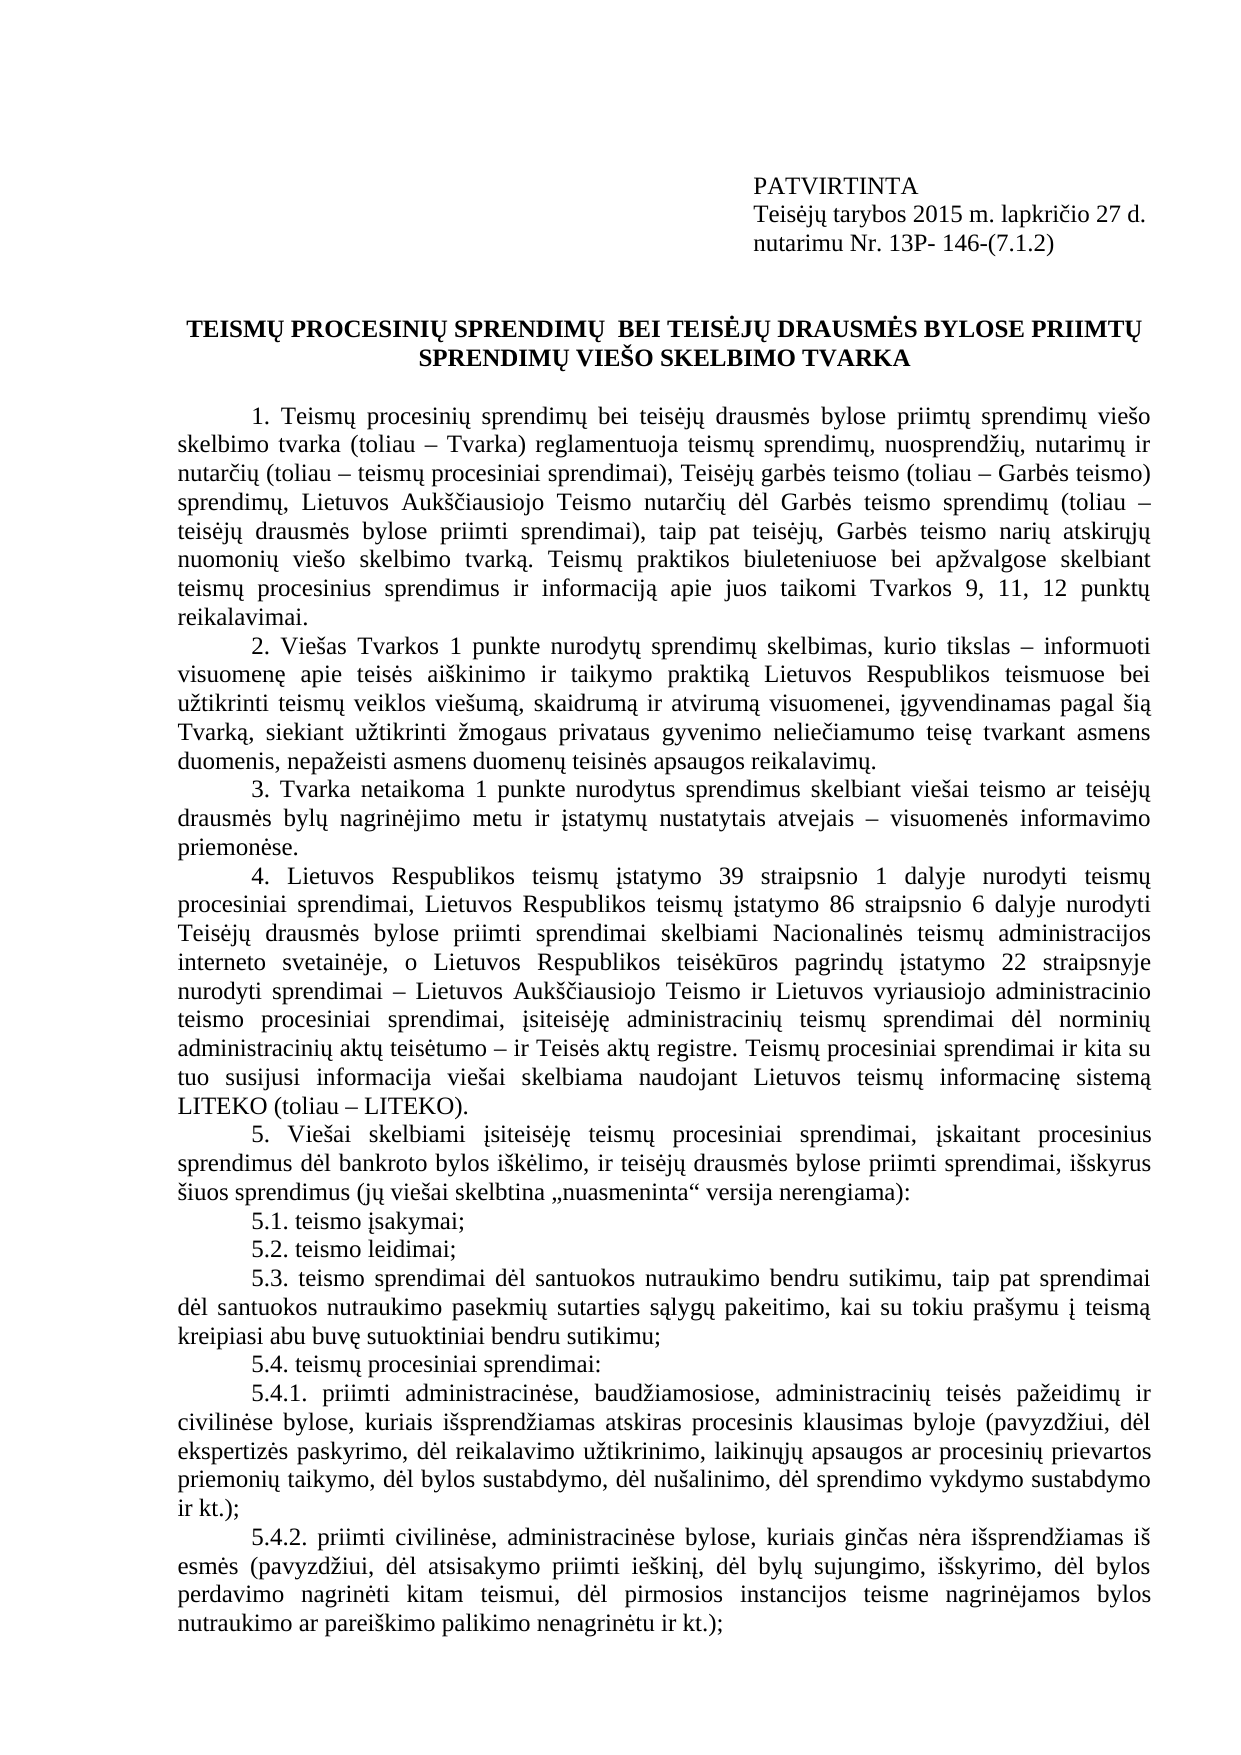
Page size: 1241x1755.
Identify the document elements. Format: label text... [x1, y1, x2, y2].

text TEISMŲ PROCESINIŲ SPRENDIMŲ BEI TEISĖJŲ DRAUSMĖS BYLOSE PRIIMTŲ SPRENDIMŲ VIEŠO SKELBIMO TVARKA [177, 314, 1152, 372]
text 5.3. teismo sprendimai dėl santuokos nutraukimo bendru sutikimu, taip pat sprendimai dėl santuokos nutraukimo pasekmių sutarties sąlygų pakeitimo, kai su tokiu prašymu į teismą kreipiasi abu buvę sutuoktiniai bendru sutikimu; [177, 1263, 1152, 1349]
text Teisėjų tarybos 2015 m. lapkričio 27 d. [753, 199, 1152, 228]
text 5.1. teismo įsakymai; [177, 1206, 1152, 1234]
text PATVIRTINTA [753, 171, 1152, 199]
text nutarimu Nr. 13P- 146-(7.1.2) [753, 228, 1152, 257]
text 4. Lietuvos Respublikos teismų įstatymo 39 straipsnio 1 dalyje nurodyti teismų procesiniai sprendimai, Lietuvos Respublikos teismų įstatymo 86 straipsnio 6 dalyje nurodyti Teisėjų drausmės bylose priimti sprendimai skelbiami Nacionalinės teismų administracijos interneto svetainėje, o Lietuvos Respublikos teisėkūros pagrindų įstatymo 22 straipsnyje nurodyti sprendimai – Lietuvos Aukščiausiojo Teismo ir Lietuvos vyriausiojo administracinio teismo procesiniai sprendimai, įsiteisėję administracinių teismų sprendimai dėl norminių administracinių aktų teisėtumo – ir Teisės aktų registre. Teismų procesiniai sprendimai ir kita su tuo susijusi informacija viešai skelbiama naudojant Lietuvos teismų informacinę sistemą LITEKO (toliau – LITEKO). [177, 861, 1152, 1119]
text 5. Viešai skelbiami įsiteisėję teismų procesiniai sprendimai, įskaitant procesinius sprendimus dėl bankroto bylos iškėlimo, ir teisėjų drausmės bylose priimti sprendimai, išskyrus šiuos sprendimus (jų viešai skelbtina „nuasmeninta“ versija nerengiama): [177, 1119, 1152, 1206]
text 5.4.1. priimti administracinėse, baudžiamosiose, administracinių teisės pažeidimų ir civilinėse bylose, kuriais išsprendžiamas atskiras procesinis klausimas byloje (pavyzdžiui, dėl ekspertizės paskyrimo, dėl reikalavimo užtikrinimo, laikinųjų apsaugos ar procesinių prievartos priemonių taikymo, dėl bylos sustabdymo, dėl nušalinimo, dėl sprendimo vykdymo sustabdymo ir kt.); [177, 1378, 1152, 1522]
text 5.4. teismų procesiniai sprendimai: [177, 1349, 1152, 1378]
text 1. Teismų procesinių sprendimų bei teisėjų drausmės bylose priimtų sprendimų viešo skelbimo tvarka (toliau – Tvarka) reglamentuoja teismų sprendimų, nuosprendžių, nutarimų ir nutarčių (toliau – teismų procesiniai sprendimai), Teisėjų garbės teismo (toliau – Garbės teismo) sprendimų, Lietuvos Aukščiausiojo Teismo nutarčių dėl Garbės teismo sprendimų (toliau – teisėjų drausmės bylose priimti sprendimai), taip pat teisėjų, Garbės teismo narių atskirųjų nuomonių viešo skelbimo tvarką. Teismų praktikos biuleteniuose bei apžvalgose skelbiant teismų procesinius sprendimus ir informaciją apie juos taikomi Tvarkos 9, 11, 12 punktų reikalavimai. [177, 401, 1152, 631]
text 3. Tvarka netaikoma 1 punkte nurodytus sprendimus skelbiant viešai teismo ar teisėjų drausmės bylų nagrinėjimo metu ir įstatymų nustatytais atvejais – visuomenės informavimo priemonėse. [177, 774, 1152, 861]
text 5.2. teismo leidimai; [177, 1234, 1152, 1263]
text 5.4.2. priimti civilinėse, administracinėse bylose, kuriais ginčas nėra išsprendžiamas iš esmės (pavyzdžiui, dėl atsisakymo priimti ieškinį, dėl bylų sujungimo, išskyrimo, dėl bylos perdavimo nagrinėti kitam teismui, dėl pirmosios instancijos teisme nagrinėjamos bylos nutraukimo ar pareiškimo palikimo nenagrinėtu ir kt.); [177, 1522, 1152, 1637]
text 2. Viešas Tvarkos 1 punkte nurodytų sprendimų skelbimas, kurio tikslas – informuoti visuomenę apie teisės aiškinimo ir taikymo praktiką Lietuvos Respublikos teismuose bei užtikrinti teismų veiklos viešumą, skaidrumą ir atvirumą visuomenei, įgyvendinamas pagal šią Tvarką, siekiant užtikrinti žmogaus privataus gyvenimo neliečiamumo teisę tvarkant asmens duomenis, nepažeisti asmens duomenų teisinės apsaugos reikalavimų. [177, 631, 1152, 774]
